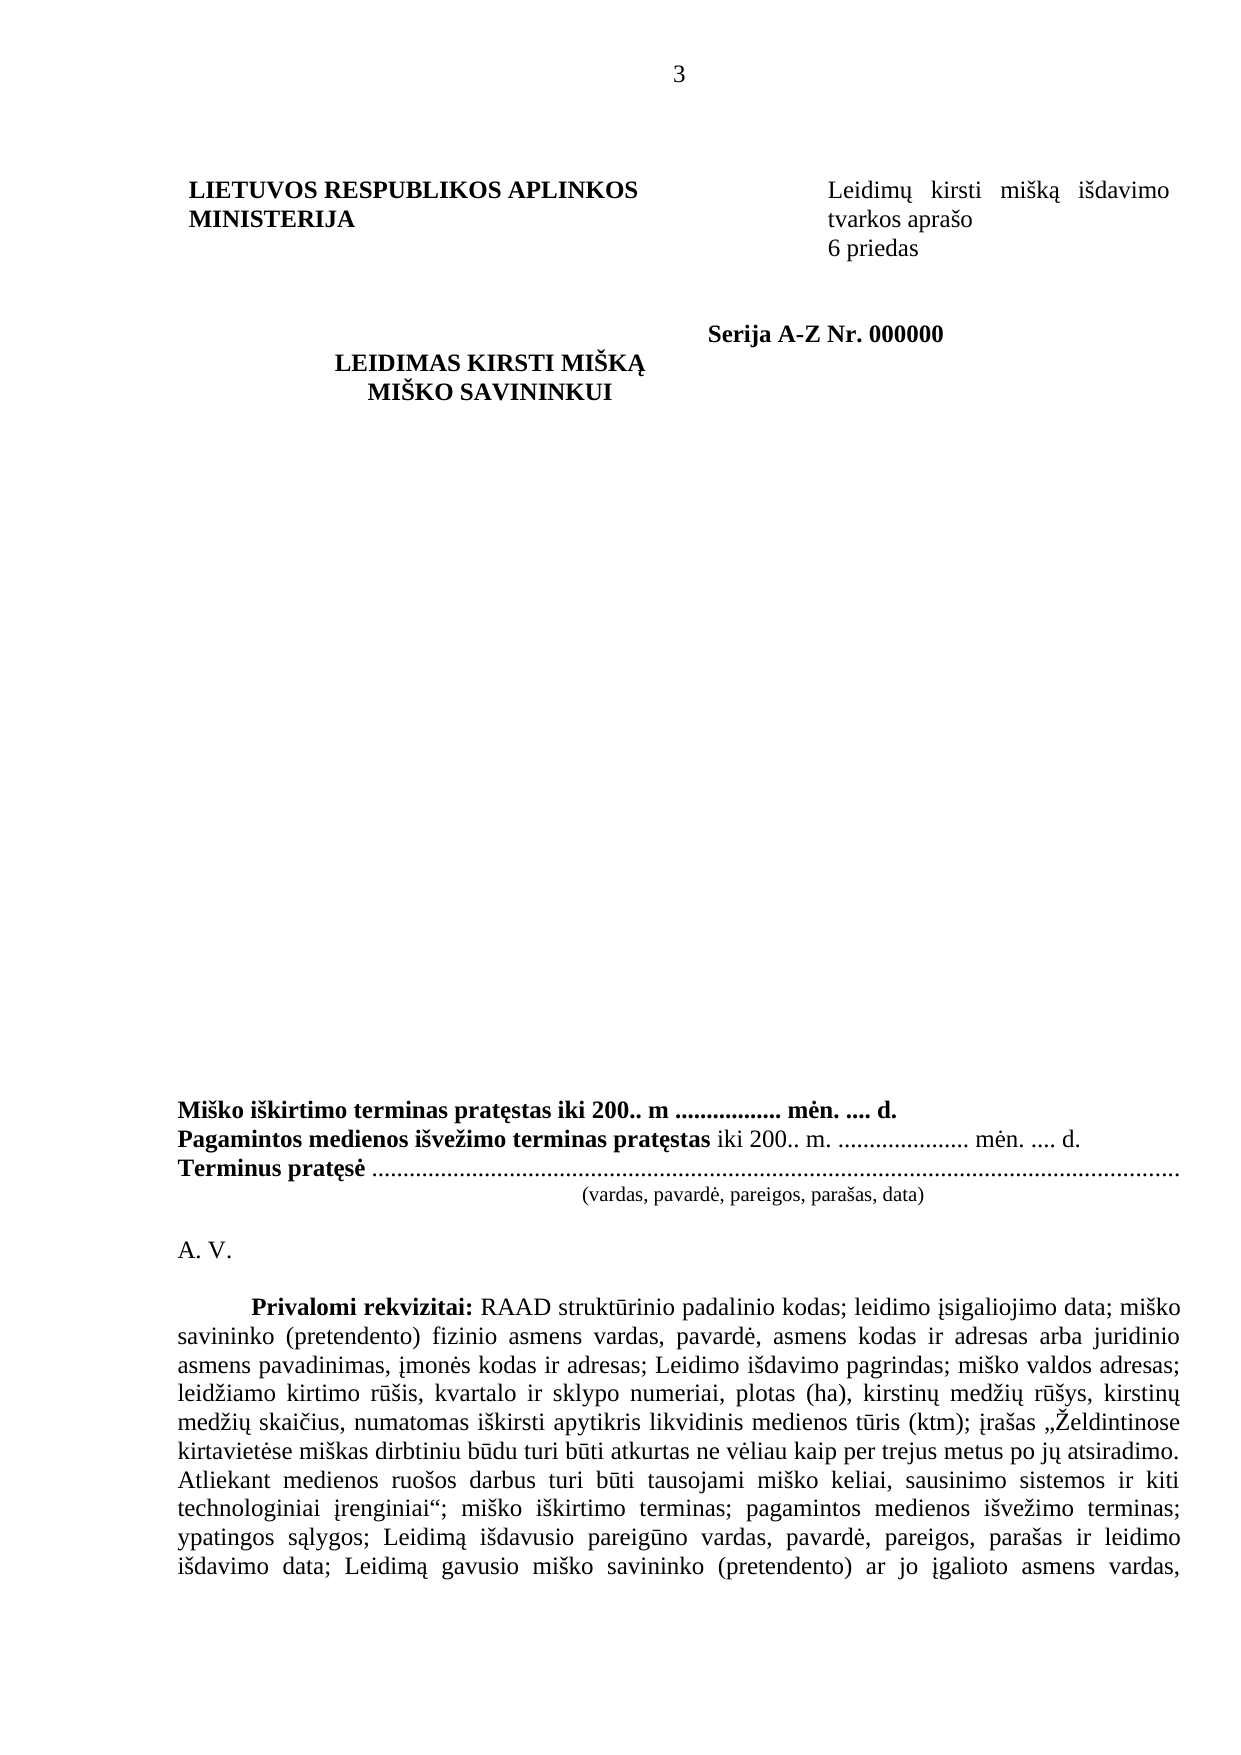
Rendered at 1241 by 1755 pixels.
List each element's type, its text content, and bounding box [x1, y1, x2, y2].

table_cell [177, 291, 273, 377]
table_header Leidimų kirsti mišką išdavimo tvarkos aprašo 6 priedas [816, 176, 1181, 291]
text A. V. [177, 1235, 1181, 1263]
table_cell Serija A-Z Nr. 000000 [708, 291, 1181, 377]
table_cell [708, 377, 1181, 406]
table_cell LEIDIMAS KIRSTI MIŠKĄ [273, 291, 708, 377]
text Terminus pratęsė [177, 1153, 1181, 1182]
text Privalomi rekvizitai: RAAD struktūrinio padalinio kodas; leidimo įsigaliojimo data; miško savininko (pretendento) fizinio asmens vardas, pavardė, asmens kodas ir adresas arba juridinio asmens pavadinimas, įmonės kodas ir adresas; Leidimo išdavimo pagrindas; miško valdos adresas; leidžiamo kirtimo rūšis, kvartalo ir sklypo numeriai, plotas (ha), kirstinų medžių rūšys, kirstinų medžių skaičius, numatomas iškirsti apytikris likvidinis medienos tūris (ktm); įrašas „Želdintinose kirtavietėse miškas dirbtiniu būdu turi būti atkurtas ne vėliau kaip per trejus metus po jų atsiradimo. Atliekant medienos ruošos darbus turi būti tausojami miško keliai, sausinimo sistemos ir kiti technologiniai įrenginiai“; miško iškirtimo terminas; pagamintos medienos išvežimo terminas; ypatingos sąlygos; Leidimą išdavusio pareigūno vardas, pavardė, pareigos, parašas ir leidimo išdavimo data; Leidimą gavusio miško savininko (pretendento) ar jo įgalioto asmens vardas, [177, 1292, 1181, 1580]
table_header LIETUVOS RESPUBLIKOS APLINKOS MINISTERIJA [177, 176, 816, 291]
table_cell [177, 377, 273, 406]
text Miško iškirtimo terminas pratęstas iki 200.. m ................. mėn. .... d. [177, 1096, 1181, 1124]
table_cell MIŠKO SAVININKUI [273, 377, 708, 406]
text (vardas, pavardė, pareigos, parašas, data) [177, 1182, 1181, 1206]
text Pagamintos medienos išvežimo terminas pratęstas iki 200.. m. ..................... mėn. .... d. [177, 1124, 1181, 1153]
